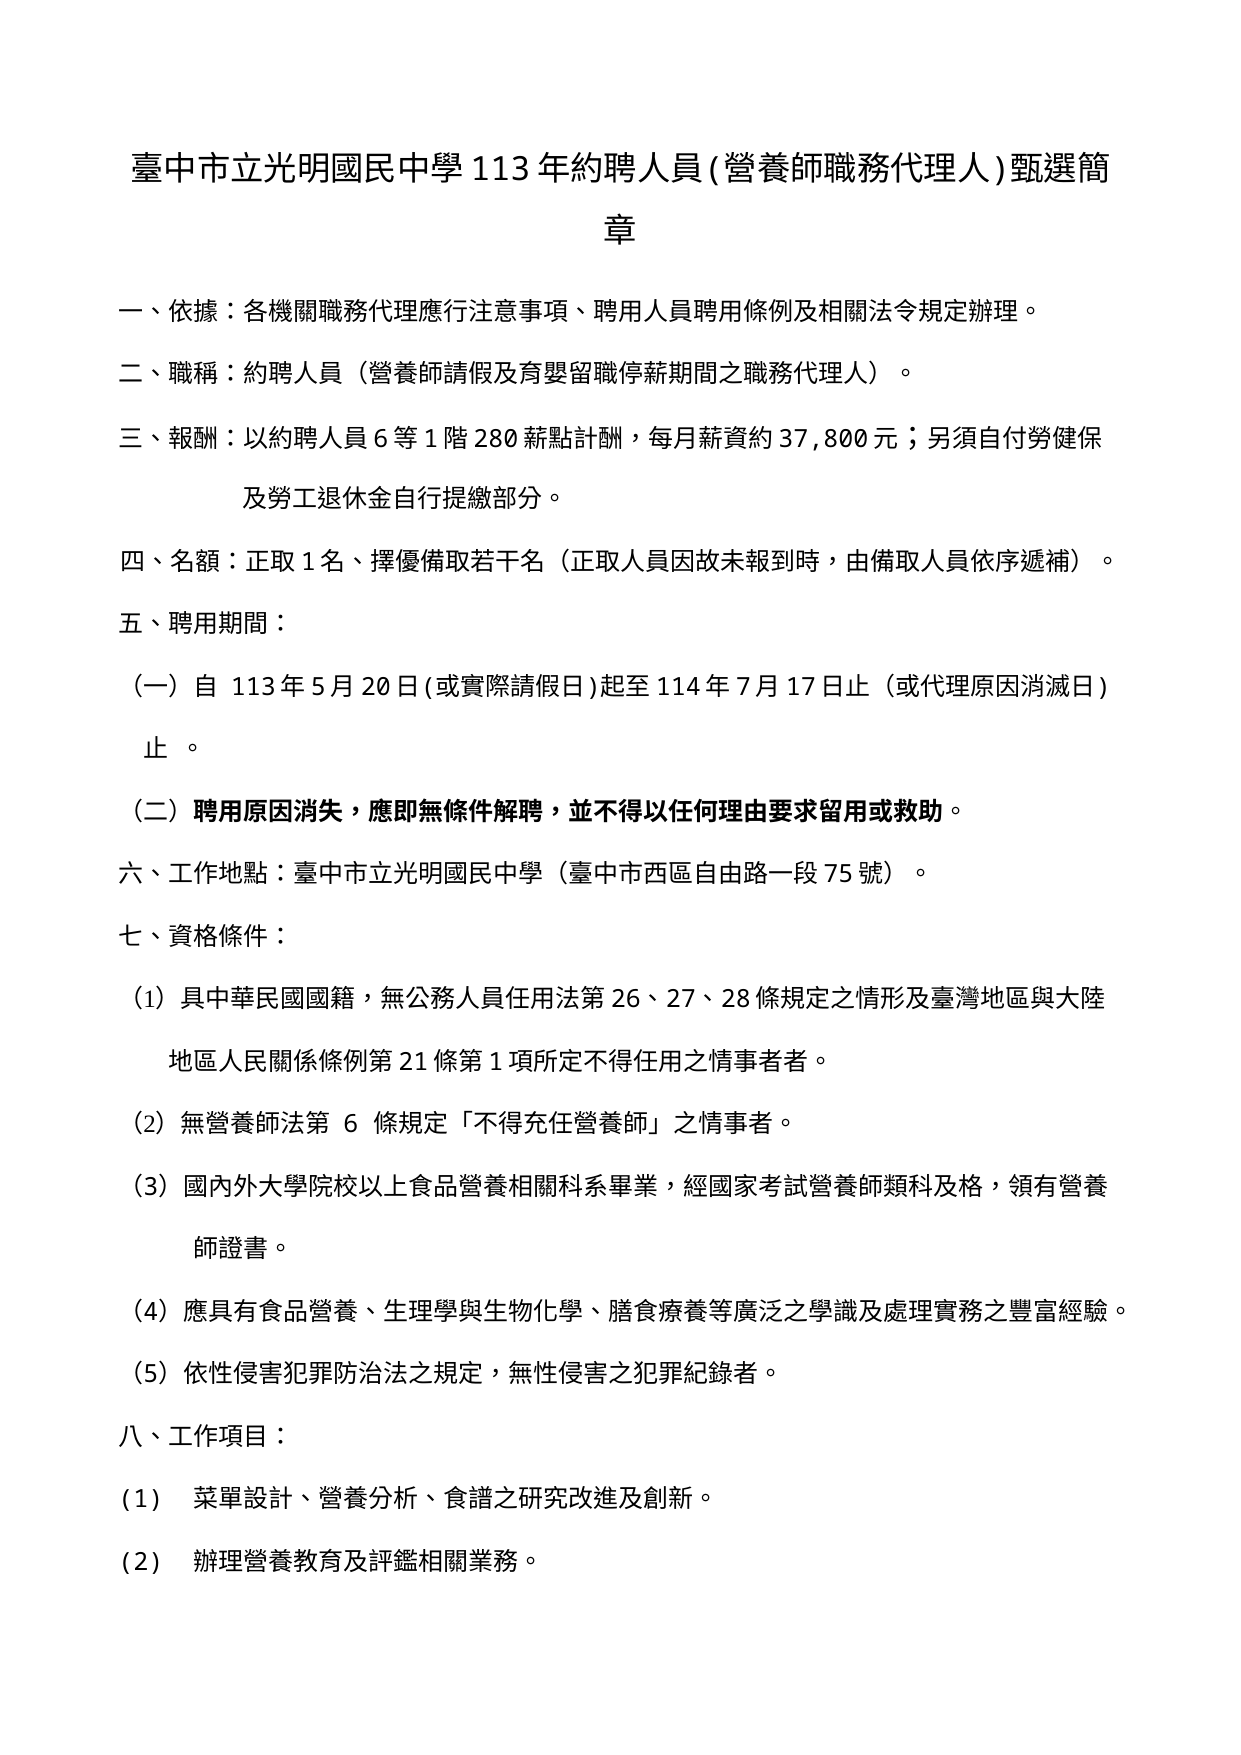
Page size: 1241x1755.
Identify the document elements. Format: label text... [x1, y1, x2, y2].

text 三、報酬：以約聘人員6等1階280薪點計酬，每月薪資約37,800元；另須自付勞健保及勞工退休金自行提繳部分。 [118, 393, 1122, 518]
text 一、依據：各機關職務代理應行注意事項、聘用人員聘用條例及相關法令規定辦理。 [118, 268, 1122, 330]
text 八、工作項目： [118, 1393, 1122, 1455]
list 辦理營養教育及評鑑相關業務。 [118, 1518, 1122, 1580]
text 臺中市立光明國民中學113年約聘人員(營養師職務代理人)甄選簡章 [118, 124, 1122, 249]
list 依性侵害犯罪防治法之規定，無性侵害之犯罪紀錄者。 [118, 1330, 1122, 1393]
list 無營養師法第 6 條規定「不得充任營養師」之情事者。 [118, 1080, 1122, 1143]
text 七、資格條件： [118, 893, 1122, 955]
list 具中華民國國籍，無公務人員任用法第26、27、28條規定之情形及臺灣地區與大陸地區人民關係條例第21條第1項所定不得任用之情事者者。 [118, 955, 1122, 1080]
list 國內外大學院校以上食品營養相關科系畢業，經國家考試營養師類科及格，領有營養師證書。 [118, 1143, 1122, 1268]
list 應具有食品營養、生理學與生物化學、膳食療養等廣泛之學識及處理實務之豐富經驗。 [118, 1268, 1122, 1330]
list 菜單設計、營養分析、食譜之研究改進及創新。 [118, 1455, 1122, 1518]
text 五、聘用期間： [118, 580, 1122, 643]
text （一）自 113年5月20日(或實際請假日)起至114年7月17日止（或代理原因消滅日)止 。 [118, 643, 1122, 768]
text 四、名額：正取1名、擇優備取若干名（正取人員因故未報到時，由備取人員依序遞補）。 [106, 518, 1157, 580]
text （二）聘用原因消失，應即無條件解聘，並不得以任何理由要求留用或救助。 [118, 768, 1122, 830]
text 六、工作地點：臺中市立光明國民中學（臺中市西區自由路一段75號）。 [118, 830, 1122, 893]
text 二、職稱：約聘人員（營養師請假及育嬰留職停薪期間之職務代理人）。 [118, 330, 1122, 393]
